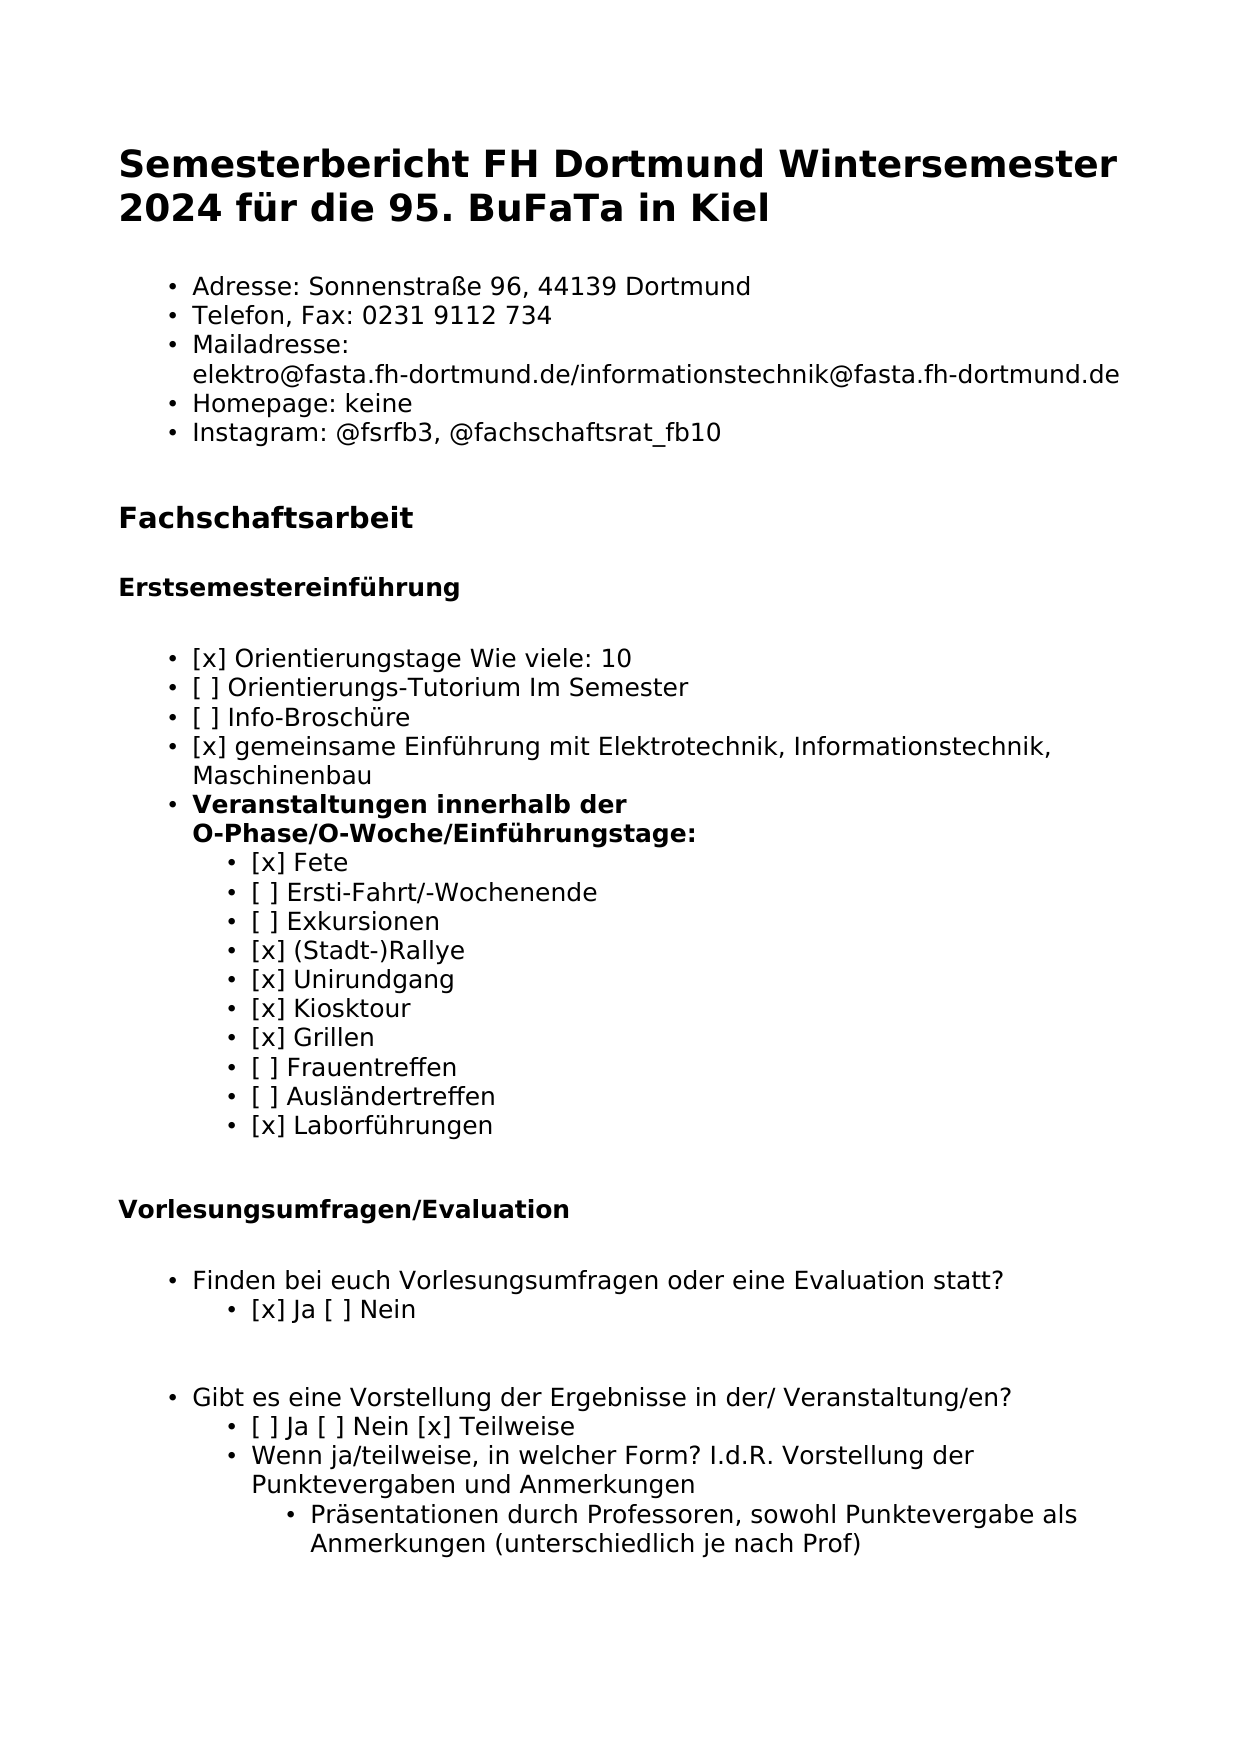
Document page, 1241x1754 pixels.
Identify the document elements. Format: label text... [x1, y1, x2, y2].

list [x] Orientierungstage Wie viele: 10 [177, 644, 1122, 674]
list [x] Kiosktour [236, 994, 1122, 1024]
list [x] Grillen [236, 1024, 1122, 1053]
list [ ] Frauentreffen [236, 1053, 1122, 1082]
list [x] Laborführungen [236, 1111, 1122, 1140]
subtitle Vorlesungsumfragen/Evaluation [118, 1195, 1122, 1224]
list [x] Ja [ ] Nein [236, 1295, 1122, 1324]
list [ ] Ersti-Fahrt/-Wochenende [236, 878, 1122, 907]
list [ ] Info-Broschüre [177, 703, 1122, 732]
list [x] Unirundgang [236, 965, 1122, 994]
list Finden bei euch Vorlesungsumfragen oder eine Evaluation statt? [177, 1266, 1122, 1295]
list Adresse: Sonnenstraße 96, 44139 Dortmund [177, 272, 1122, 302]
list [ ] Ja [ ] Nein [x] Teilweise [236, 1412, 1122, 1442]
list Veranstaltungen innerhalb der O-Phase/O-Woche/Einführungstage: [177, 790, 1122, 849]
list [ ] Ausländertreffen [236, 1082, 1122, 1111]
subtitle Erstsemestereinführung [118, 573, 1122, 602]
list Instagram: @fsrfb3, @fachschaftsrat_fb10 [177, 418, 1122, 447]
list Mailadresse: elektro@fasta.fh-dortmund.de/informationstechnik@fasta.fh-dortmund.de [177, 331, 1122, 389]
subtitle Fachschaftsarbeit [118, 502, 1122, 536]
list Telefon, Fax: 0231 9112 734 [177, 302, 1122, 331]
list [x] (Stadt-)Rallye [236, 936, 1122, 965]
list [ ] Exkursionen [236, 907, 1122, 936]
list [x] Fete [236, 849, 1122, 878]
list Wenn ja/teilweise, in welcher Form? I.d.R. Vorstellung der Punktevergaben und Anmerkungen [236, 1442, 1122, 1500]
list Gibt es eine Vorstellung der Ergebnisse in der/ Veranstaltung/en? [177, 1383, 1122, 1412]
list Präsentationen durch Professoren, sowohl Punktevergabe als Anmerkungen (unterschiedlich je nach Prof) [295, 1500, 1122, 1558]
list [x] gemeinsame Einführung mit Elektrotechnik, Informationstechnik, Maschinenbau [177, 732, 1122, 790]
subtitle Semesterbericht FH Dortmund Wintersemester 2024 für die 95. BuFaTa in Kiel [118, 143, 1122, 230]
list Homepage: keine [177, 389, 1122, 418]
list [ ] Orientierungs-Tutorium Im Semester [177, 674, 1122, 703]
